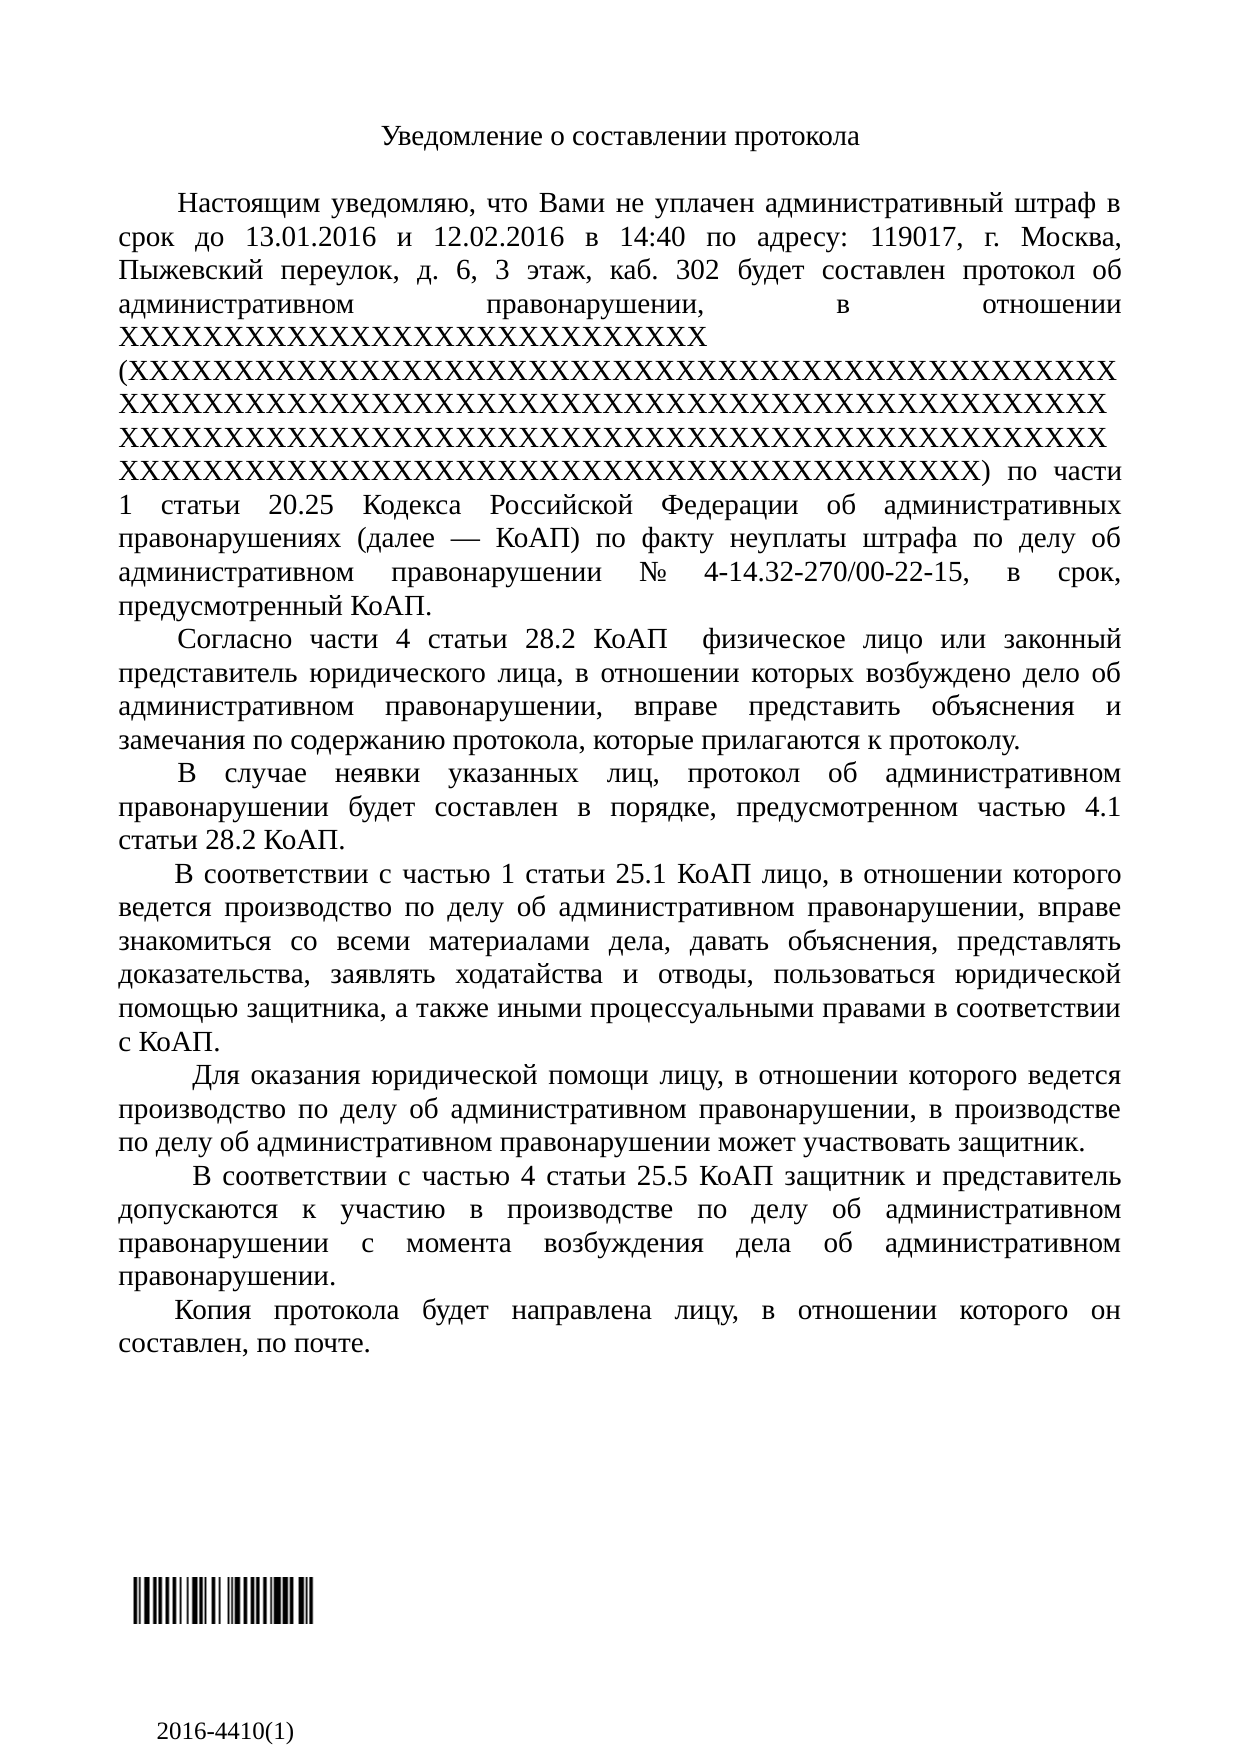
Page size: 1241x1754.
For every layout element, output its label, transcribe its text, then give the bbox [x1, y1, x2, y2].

text Настоящим уведомляю, что Вами не уплачен административный штраф в срок до 13.01.2016 и 12.02.2016 в 14:40 по адресу: 119017, г. Москва, Пыжевский переулок, д. 6, 3 этаж, каб. 302 будет составлен протокол об административном правонарушении, в отношении XXXXXXXXXXXXXXXXXXXXXXXXXXXX (XXXXXXXXXXXXXXXXXXXXXXXXXXXXXXXXXXXXXXXXXXXXXXXXXXXXXXXXXXXXXXXXXXXXXXXXXXXXXXXXXXXXXXXXXXXXXXXXXXXXXXXXXXXXXXXXXXXXXXXXXXXXXXXXXXXXXXXXXXXXXXXXXXXXXXXXXXXXXXXXXXXXXXXXXXXXXXXXXXXXXX) по части 1 статьи 20.25 Кодекса Российской Федерации об административных правонарушениях (далее — КоАП) по факту неуплаты штрафа по делу об административном правонарушении № 4-14.32-270/00-22-15, в срок, предусмотренный КоАП. [118, 185, 1122, 621]
text В случае неявки указанных лиц, протокол об административном правонарушении будет составлен в порядке, предусмотренном частью 4.1 статьи 28.2 КоАП. [118, 755, 1122, 856]
text В соответствии с частью 1 статьи 25.1 КоАП лицо, в отношении которого ведется производство по делу об административном правонарушении, вправе знакомиться со всеми материалами дела, давать объяснения, представлять доказательства, заявлять ходатайства и отводы, пользоваться юридической помощью защитника, а также иными процессуальными правами в соответствии с КоАП. [118, 856, 1122, 1057]
text Уведомление о составлении протокола [118, 118, 1122, 152]
text Для оказания юридической помощи лицу, в отношении которого ведется производство по делу об административном правонарушении, в производстве по делу об административном правонарушении может участвовать защитник. [118, 1057, 1122, 1158]
picture [118, 1577, 331, 1624]
text Копия протокола будет направлена лицу, в отношении которого он составлен, по почте. [118, 1292, 1122, 1359]
text Согласно части 4 статьи 28.2 КоАП физическое лицо или законный представитель юридического лица, в отношении которых возбуждено дело об административном правонарушении, вправе представить объяснения и замечания по содержанию протокола, которые прилагаются к протоколу. [118, 621, 1122, 755]
text В соответствии с частью 4 статьи 25.5 КоАП защитник и представитель допускаются к участию в производстве по делу об административном правонарушении с момента возбуждения дела об административном правонарушении. [118, 1158, 1122, 1292]
